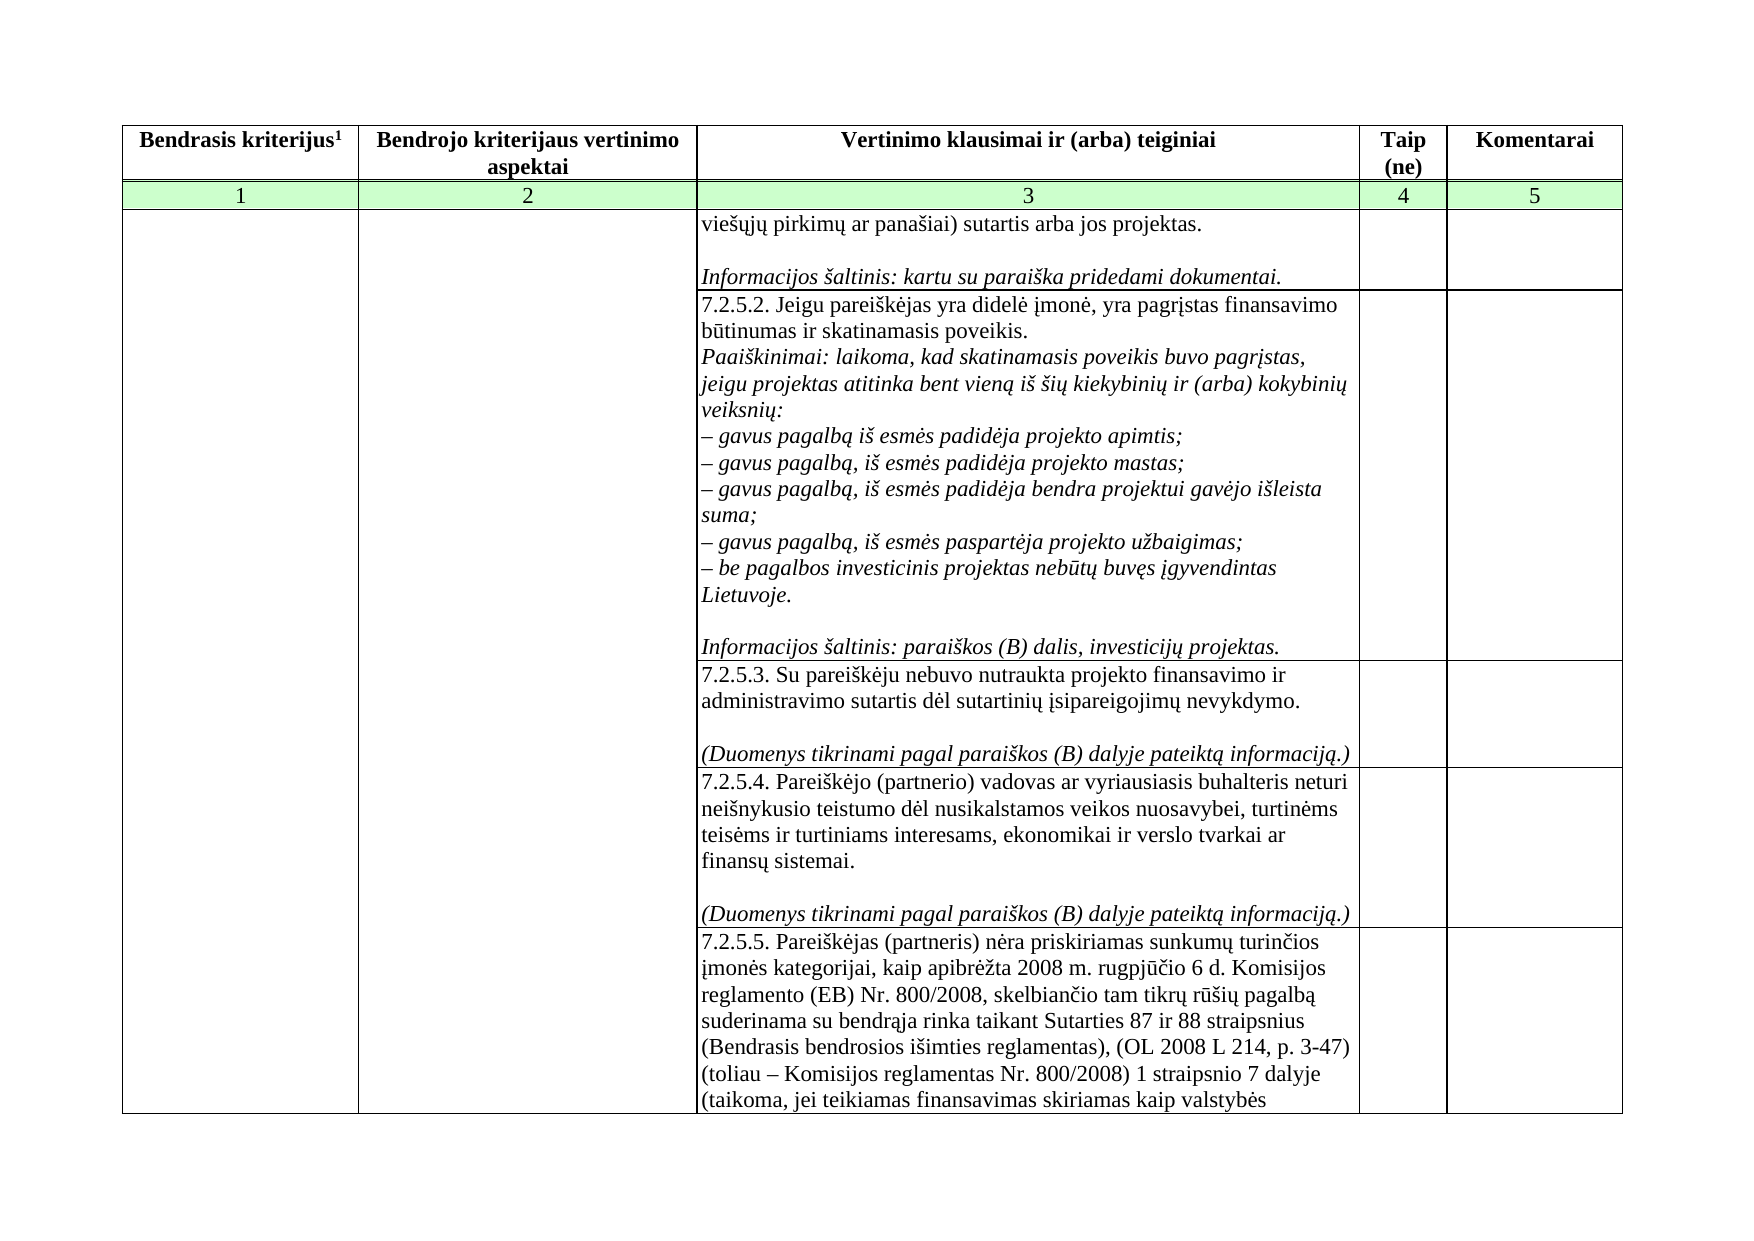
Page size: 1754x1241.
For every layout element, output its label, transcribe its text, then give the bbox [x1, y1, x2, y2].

table_cell [1360, 291, 1446, 660]
table_cell [1448, 291, 1622, 660]
table_cell 7.2.5.5. Pareiškėjas (partneris) nėra priskiriamas sunkumų turinčios įmonės kategorijai, kaip apibrėžta 2008 m. rugpjūčio 6 d. Komisijos reglamento (EB) Nr. 800/2008, skelbiančio tam tikrų rūšių pagalbą suderinama su bendrąja rinka taikant Sutarties 87 ir 88 straipsnius (Bendrasis bendrosios išimties reglamentas), (OL 2008 L 214, p. 3-47) (toliau – Komisijos reglamentas Nr. 800/2008) 1 straipsnio 7 dalyje (taikoma, jei teikiamas finansavimas skiriamas kaip valstybės [698, 928, 1359, 1112]
table_header Bendrasis kriterijus1 [123, 126, 358, 179]
table_cell [1448, 210, 1622, 289]
table_header Komentarai [1448, 126, 1622, 179]
table_cell 7.2.5.4. Pareiškėjo (partnerio) vadovas ar vyriausiasis buhalteris neturi neišnykusio teistumo dėl nusikalstamos veikos nuosavybei, turtinėms teisėms ir turtiniams interesams, ekonomikai ir verslo tvarkai ar finansų sistemai. (Duomenys tikrinami pagal paraiškos (B) dalyje pateiktą informaciją.) [698, 768, 1359, 926]
table_cell [1360, 661, 1446, 767]
table_cell [123, 210, 358, 1112]
table_cell 5 [1448, 182, 1622, 208]
table_cell viešųjų pirkimų ar panašiai) sutartis arba jos projektas. Informacijos šaltinis: kartu su paraiška pridedami dokumentai. [698, 210, 1359, 289]
table_cell 7.2.5.3. Su pareiškėju nebuvo nutraukta projekto finansavimo ir administravimo sutartis dėl sutartinių įsipareigojimų nevykdymo. (Duomenys tikrinami pagal paraiškos (B) dalyje pateiktą informaciją.) [698, 661, 1359, 767]
table_cell [1360, 768, 1446, 926]
table_cell [1360, 928, 1446, 1112]
table_cell 1 [123, 182, 358, 208]
table_cell 7.2.5.2. Jeigu pareiškėjas yra didelė įmonė, yra pagrįstas finansavimo būtinumas ir skatinamasis poveikis. Paaiškinimai: laikoma, kad skatinamasis poveikis buvo pagrįstas, jeigu projektas atitinka bent vieną iš šių kiekybinių ir (arba) kokybinių veiksnių: – gavus pagalbą iš esmės padidėja projekto apimtis; – gavus pagalbą, iš esmės padidėja projekto mastas; – gavus pagalbą, iš esmės padidėja bendra projektui gavėjo išleista suma; – gavus pagalbą, iš esmės paspartėja projekto užbaigimas; – be pagalbos investicinis projektas nebūtų buvęs įgyvendintas Lietuvoje. Informacijos šaltinis: paraiškos (B) dalis, investicijų projektas. [698, 291, 1359, 660]
table_cell 2 [359, 182, 696, 208]
table_cell [1360, 210, 1446, 289]
table_header Bendrojo kriterijaus vertinimo aspektai [359, 126, 696, 179]
table_header Taip (ne) [1360, 126, 1446, 179]
table_cell [359, 210, 696, 1112]
table_cell [1448, 928, 1622, 1112]
table_cell [1448, 661, 1622, 767]
table_cell 4 [1360, 182, 1446, 208]
table_cell [1448, 768, 1622, 926]
table_cell 3 [698, 182, 1359, 208]
table_header Vertinimo klausimai ir (arba) teiginiai [698, 126, 1359, 179]
